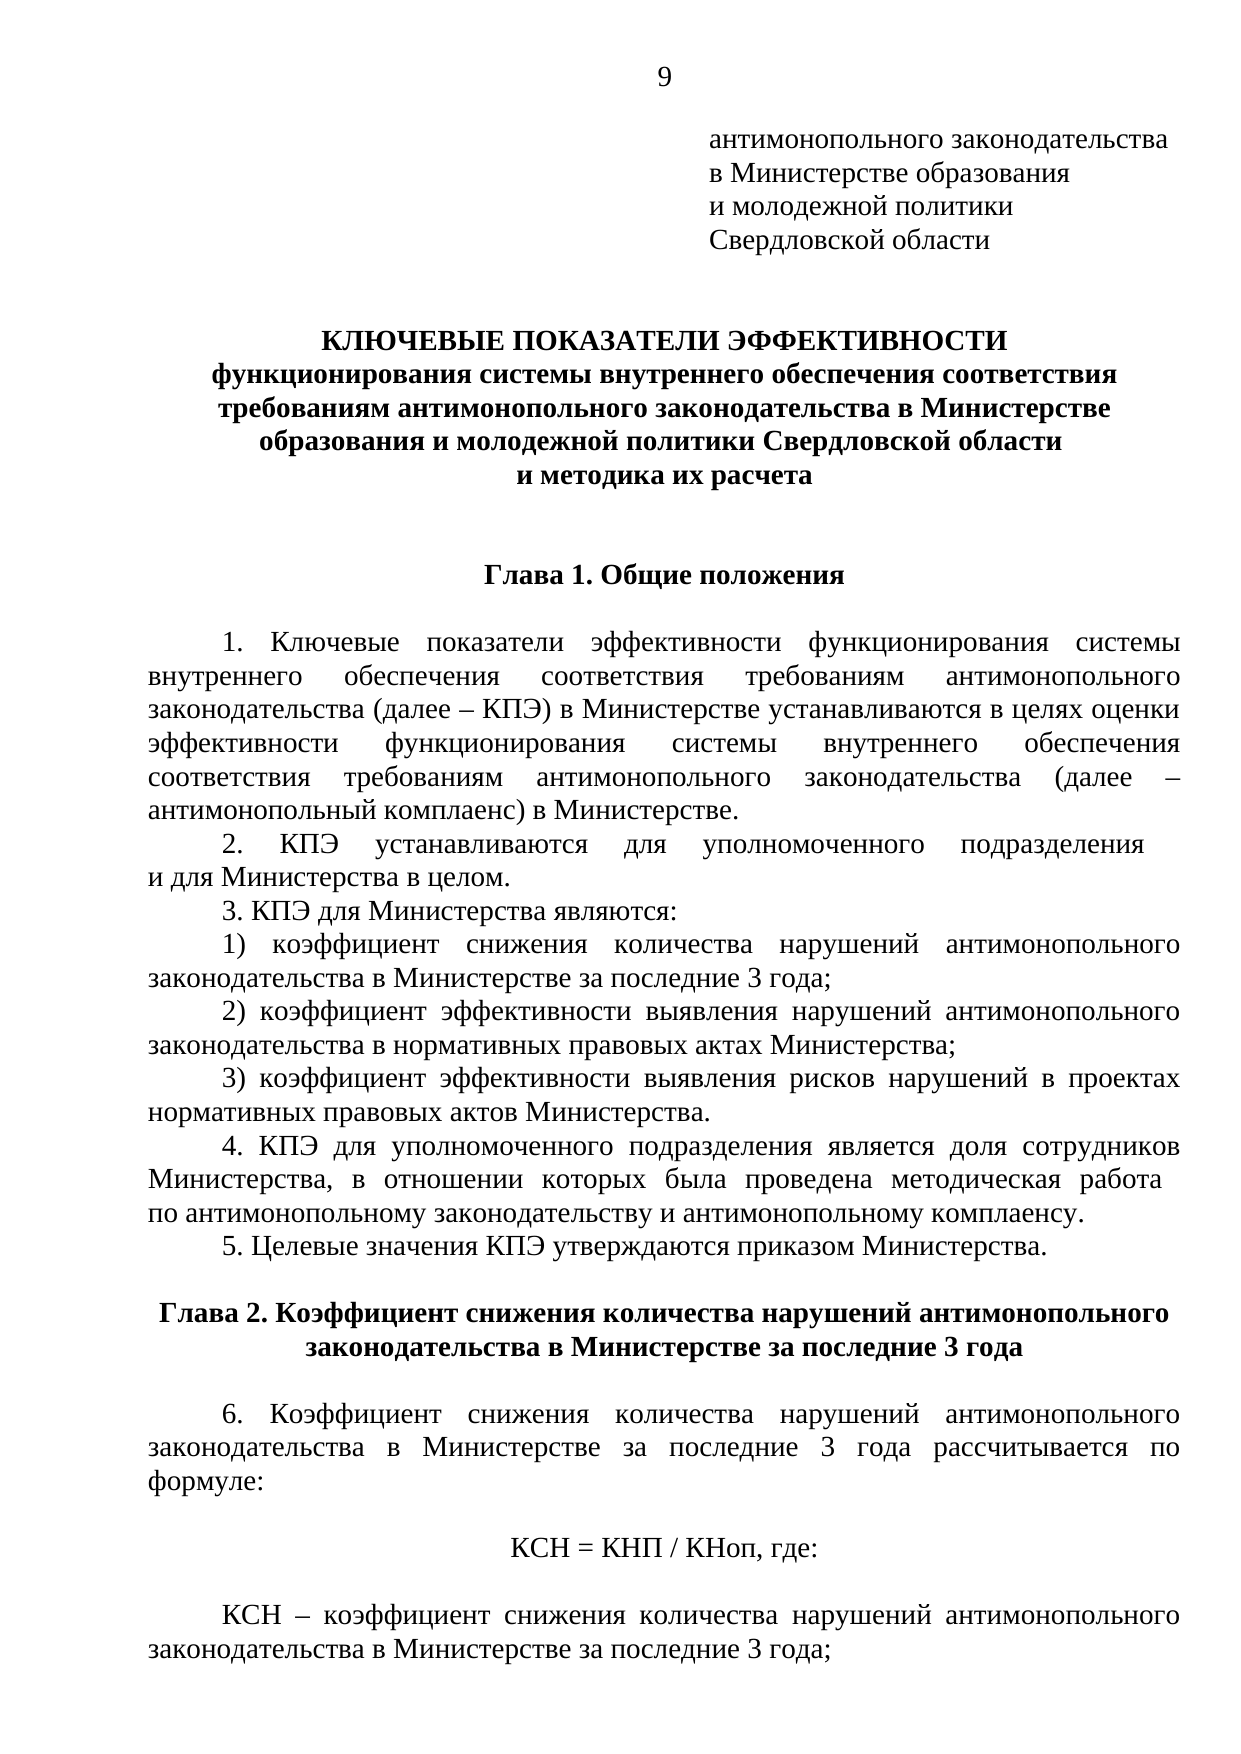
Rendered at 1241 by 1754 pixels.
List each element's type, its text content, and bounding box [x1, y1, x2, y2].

text 3. КПЭ для Министерства являются: [148, 893, 1181, 926]
text функционирования системы внутреннего обеспечения соответствия требованиям антимонопольного законодательства в Министерстве образования и молодежной политики Свердловской области и методика их расчета [148, 356, 1181, 490]
text антимонопольного законодательства в Министерстве образования и молодежной политики Свердловской области [709, 121, 1181, 256]
text 1. Ключевые показатели эффективности функционирования системы внутреннего обеспечения соответствия требованиям антимонопольного законодательства (далее – КПЭ) в Министерстве устанавливаются в целях оценки эффективности функционирования системы внутреннего обеспечения соответствия требованиям антимонопольного законодательства (далее – антимонопольный комплаенс) в Министерстве. [148, 624, 1181, 826]
text КСН = КНП / КНоп, где: [148, 1530, 1181, 1564]
text Глава 2. Коэффициент снижения количества нарушений антимонопольного законодательства в Министерстве за последние 3 года [148, 1295, 1181, 1362]
text 1) коэффициент снижения количества нарушений антимонопольного законодательства в Министерстве за последние 3 года; [148, 926, 1181, 993]
text 2. КПЭ устанавливаются для уполномоченного подразделения и для Министерства в целом. [148, 826, 1181, 893]
text 5. Целевые значения КПЭ утверждаются приказом Министерства. [148, 1228, 1181, 1262]
text КЛЮЧЕВЫЕ ПОКАЗАТЕЛИ ЭФФЕКТИВНОСТИ [148, 323, 1181, 356]
text 3) коэффициент эффективности выявления рисков нарушений в проектах нормативных правовых актов Министерства. [148, 1061, 1181, 1128]
text КСН – коэффициент снижения количества нарушений антимонопольного законодательства в Министерстве за последние 3 года; [148, 1597, 1181, 1664]
text 2) коэффициент эффективности выявления нарушений антимонопольного законодательства в нормативных правовых актах Министерства; [148, 993, 1181, 1061]
text 4. КПЭ для уполномоченного подразделения является доля сотрудников Министерства, в отношении которых была проведена методическая работа по антимонопольному законодательству и антимонопольному комплаенсу. [148, 1128, 1181, 1228]
text 6. Коэффициент снижения количества нарушений антимонопольного законодательства в Министерстве за последние 3 года рассчитывается по формуле: [148, 1396, 1181, 1497]
text Глава 1. Общие положения [148, 557, 1181, 591]
